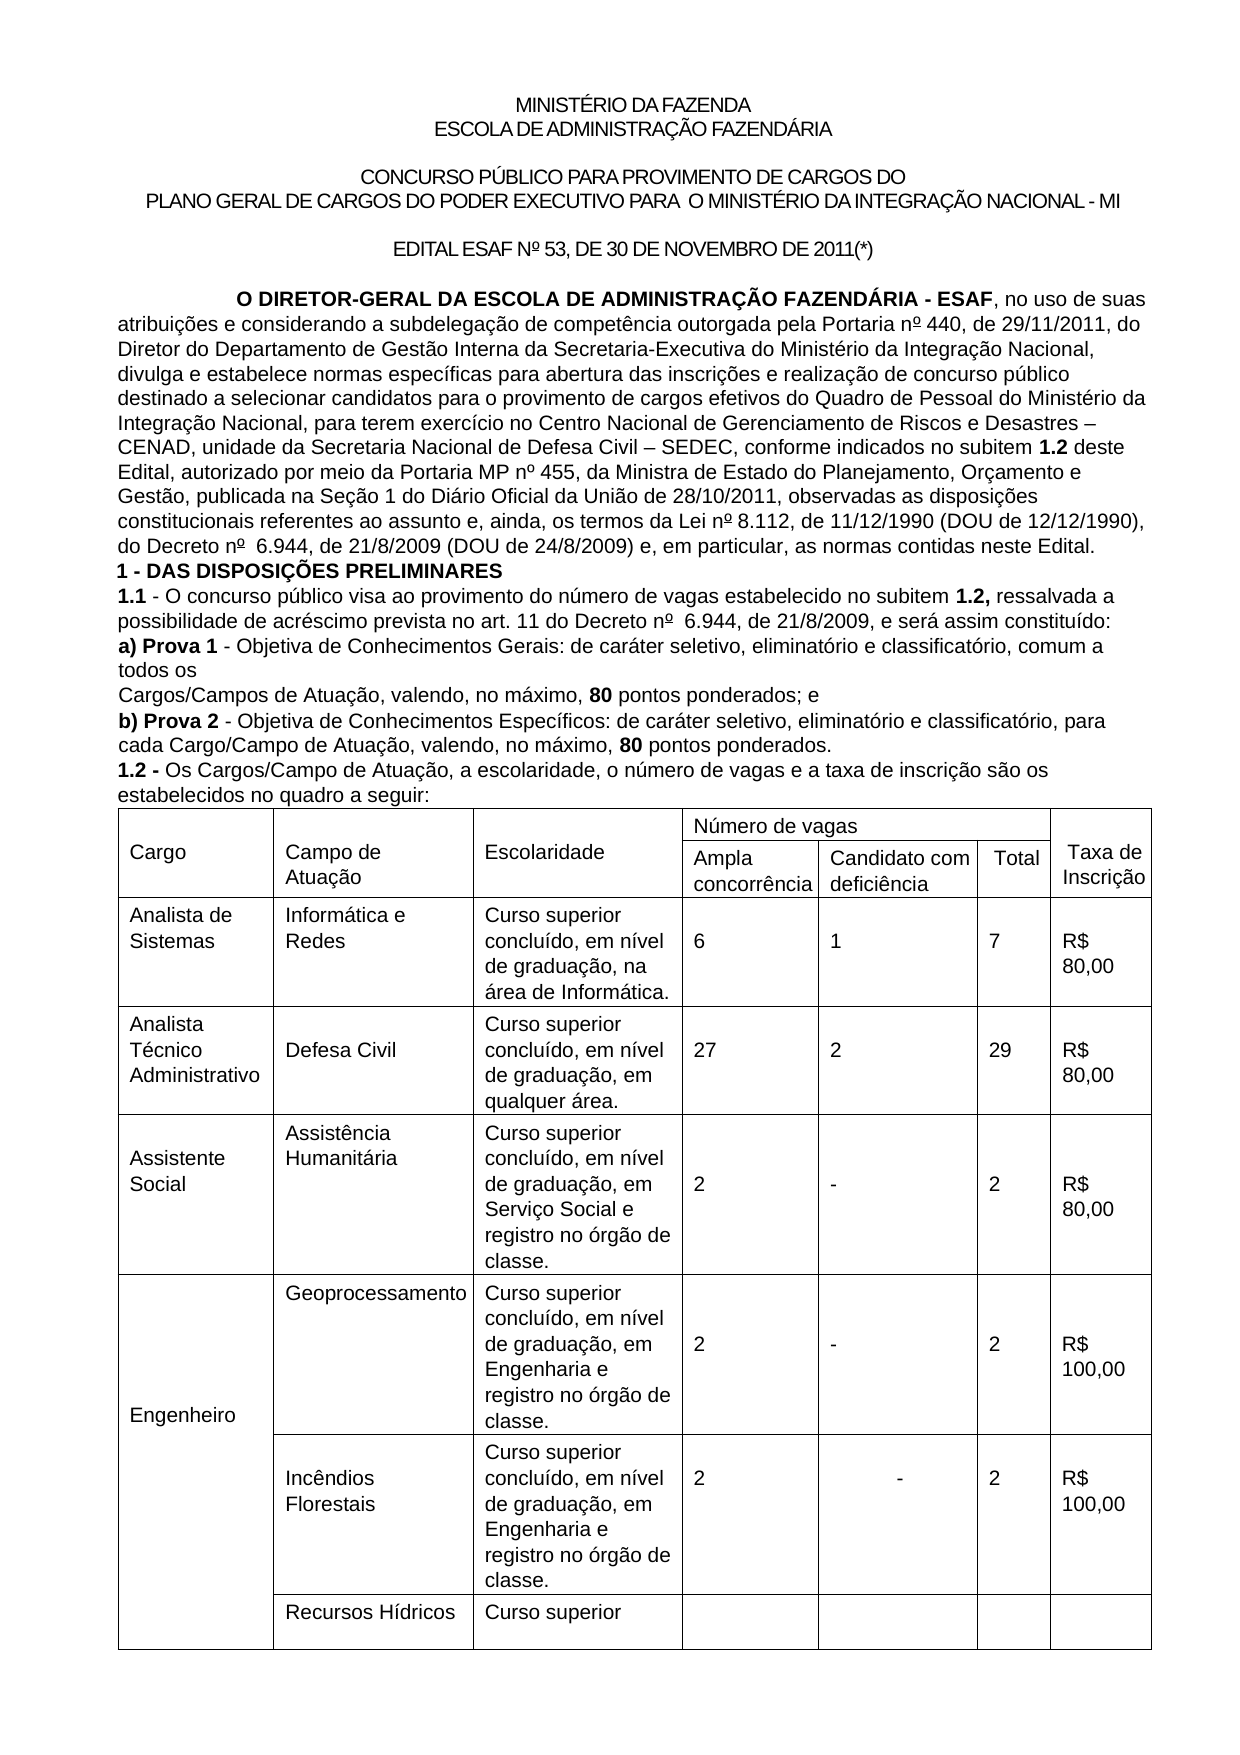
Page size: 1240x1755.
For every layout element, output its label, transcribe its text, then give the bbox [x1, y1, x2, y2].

table_cell Curso superior concluído, em nível de graduação, em Engenharia e registro no órgão de classe. [474, 1275, 682, 1434]
table_cell Analista Técnico Administrativo [119, 1007, 273, 1114]
text b) Prova 2 - Objetiva de Conhecimentos Específicos: de caráter seletivo, eliminatório e classificatório, para cada Cargo/Campo de Atuação, valendo, no máximo, 80 pontos ponderados. [118, 708, 1153, 757]
text 1.1 - O concurso público visa ao provimento do número de vagas estabelecido no subitem 1.2, ressalvada a possibilidade de acréscimo prevista no art. 11 do Decreto nº 6.944, de 21/8/2009, e será assim constituído: [117, 584, 1153, 632]
text a) Prova 1 - Objetiva de Conhecimentos Gerais: de caráter seletivo, eliminatório e classificatório, comum a todos os [118, 634, 1153, 682]
table_cell Incêndios Florestais [274, 1435, 473, 1594]
table_cell Recursos Hídricos [274, 1595, 473, 1648]
table_cell - [819, 1435, 977, 1594]
table_cell 2 [978, 1275, 1050, 1434]
table_cell Curso superior concluído, em nível de graduação, em qualquer área. [474, 1007, 682, 1114]
table_cell 2 [683, 1435, 818, 1594]
table_cell Defesa Civil [274, 1007, 473, 1114]
text 1.2 - Os Cargos/Campo de Atuação, a escolaridade, o número de vagas e a taxa de inscrição são os estabelecidos no quadro a seguir: [117, 758, 1153, 807]
table_cell Geoprocessamento [274, 1275, 473, 1434]
text ESCOLA DE ADMINISTRAÇÃO FAZENDÁRIA [118, 117, 1149, 141]
text O DIRETOR-GERAL DA ESCOLA DE ADMINISTRAÇÃO FAZENDÁRIA - ESAF, no uso de suas [118, 287, 1149, 311]
subtitle 1 - DAS DISPOSIÇÕES PRELIMINARES [116, 559, 1163, 583]
table_cell Informática e Redes [274, 898, 473, 1006]
table_cell 6 [683, 898, 818, 1006]
table_cell Total [978, 841, 1050, 897]
table_cell - [819, 1595, 977, 1648]
table_cell 27 [683, 1007, 818, 1114]
table_cell [683, 1595, 818, 1648]
table_header Campo de Atuação [274, 809, 473, 897]
text Cargos/Campos de Atuação, valendo, no máximo, 80 pontos ponderados; e [118, 683, 1153, 707]
table_cell Analista de Sistemas [119, 898, 273, 1006]
table_cell Engenheiro [119, 1275, 273, 1648]
table_cell 2 [978, 1435, 1050, 1594]
table_cell Candidato com deficiência [819, 841, 977, 897]
table_cell R$ 100,00 [1051, 1435, 1151, 1594]
table_cell - [819, 1115, 977, 1274]
table_cell 2 [978, 1115, 1050, 1274]
text MINISTÉRIO DA FAZENDA [118, 93, 1149, 117]
table_header Cargo [119, 809, 273, 897]
table_cell Curso superior [474, 1595, 682, 1648]
table_cell Curso superior concluído, em nível de graduação, em Engenharia e registro no órgão de classe. [474, 1435, 682, 1594]
table_cell Assistência Humanitária [274, 1115, 473, 1274]
table_header Escolaridade [474, 809, 682, 897]
table_cell Ampla concorrência [683, 841, 818, 897]
text PLANO GERAL DE CARGOS DO PODER EXECUTIVO PARA O MINISTÉRIO DA INTEGRAÇÃO NACIONAL - MI [118, 189, 1149, 213]
text CONCURSO PÚBLICO PARA PROVIMENTO DE CARGOS DO [118, 165, 1149, 189]
table_cell R$ 100,00 [1051, 1275, 1151, 1434]
table_cell 2 [683, 1115, 818, 1274]
table_cell Assistente Social [119, 1115, 273, 1274]
table_cell Curso superior concluído, em nível de graduação, na área de Informática. [474, 898, 682, 1006]
table_cell 2 [819, 1007, 977, 1114]
table_cell 1 [819, 898, 977, 1006]
table_cell R$ 80,00 [1051, 1115, 1151, 1274]
table_cell 29 [978, 1007, 1050, 1114]
table_cell Curso superior concluído, em nível de graduação, em Serviço Social e registro no órgão de classe. [474, 1115, 682, 1274]
text atribuições e considerando a subdelegação de competência outorgada pela Portaria nº 440, de 29/11/2011, do Diretor do Departamento de Gestão Interna da Secretaria-Executiva do Ministério da Integração Nacional, divulga e estabelece normas específicas para abertura das inscrições e realização de concurso público destinado a selecionar candidatos para o provimento de cargos efetivos do Quadro de Pessoal do Ministério da Integração Nacional, para terem exercício no Centro Nacional de Gerenciamento de Riscos e Desastres – CENAD, unidade da Secretaria Nacional de Defesa Civil – SEDEC, conforme indicados no subitem 1.2 deste Edital, autorizado por meio da Portaria MP nº 455, da Ministra de Estado do Planejamento, Orçamento e Gestão, publicada na Seção 1 do Diário Oficial da União de 28/10/2011, observadas as disposições constitucionais referentes ao assunto e, ainda, os termos da Lei nº 8.112, de 11/12/1990 (DOU de 12/12/1990), do Decreto nº 6.944, de 21/8/2009 (DOU de 24/8/2009) e, em particular, as normas contidas neste Edital. [117, 312, 1153, 557]
table_cell R$ 80,00 [1051, 1007, 1151, 1114]
table_cell R$ 80,00 [1051, 898, 1151, 1006]
table_header Taxa de Inscrição [1051, 809, 1151, 897]
table_cell [1051, 1595, 1151, 1648]
table_cell 2 [683, 1275, 818, 1434]
text EDITAL ESAF Nº 53, DE 30 DE NOVEMBRO DE 2011(*) [118, 237, 1149, 261]
table_cell [978, 1595, 1050, 1648]
table_cell 7 [978, 898, 1050, 1006]
table_header Número de vagas [683, 809, 1050, 839]
table_cell - [819, 1275, 977, 1434]
